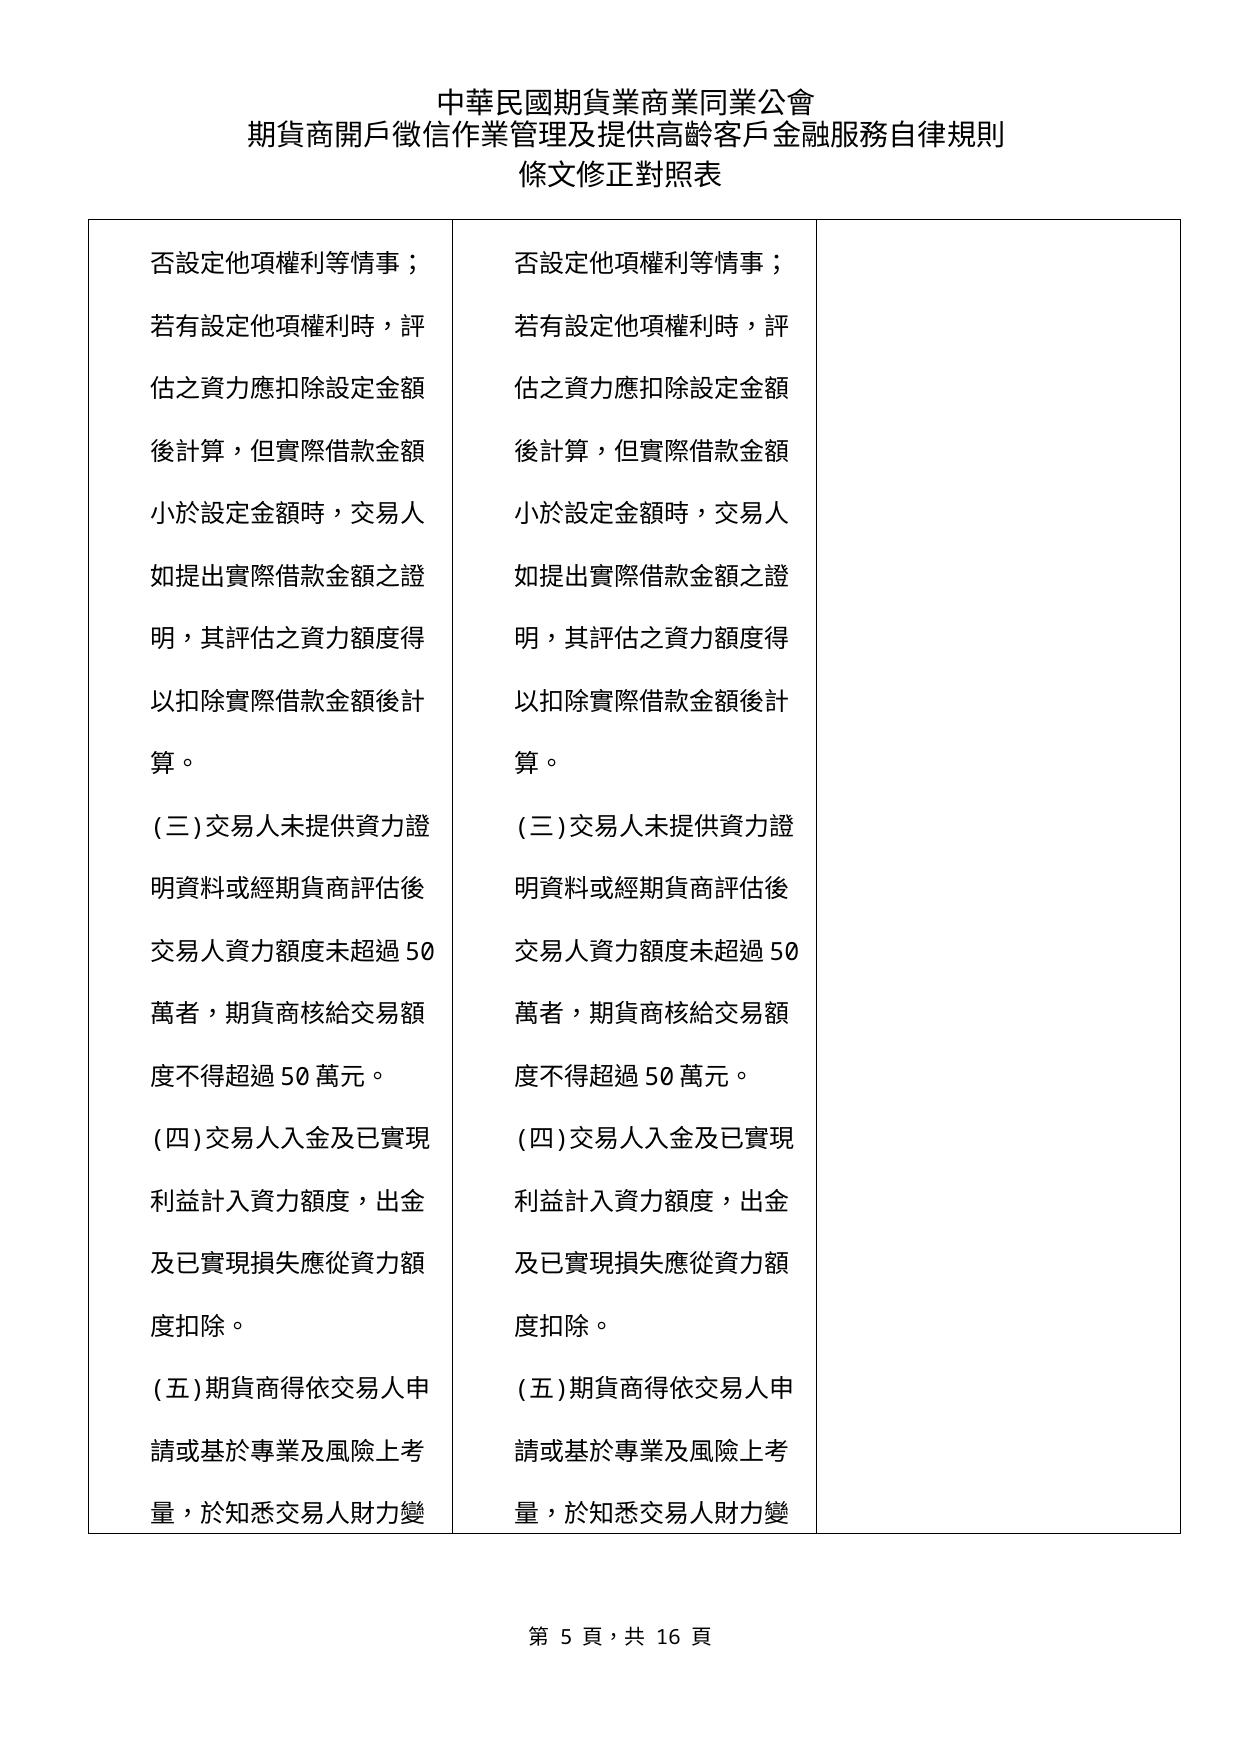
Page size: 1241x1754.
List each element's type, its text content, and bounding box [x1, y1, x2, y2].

table_cell 否設定他項權利等情事；若有設定他項權利時，評估之資力應扣除設定金額後計算，但實際借款金額小於設定金額時，交易人如提出實際借款金額之證明，其評估之資力額度得以扣除實際借款金額後計算。 (三)交易人未提供資力證明資料或經期貨商評估後交易人資力額度未超過50萬者，期貨商核給交易額度不得超過50萬元。 (四)交易人入金及已實現利益計入資力額度，出金及已實現損失應從資力額度扣除。 (五)期貨商得依交易人申請或基於專業及風險上考量，於知悉交易人財力變 [89, 220, 452, 1533]
table_cell 否設定他項權利等情事；若有設定他項權利時，評估之資力應扣除設定金額後計算，但實際借款金額小於設定金額時，交易人如提出實際借款金額之證明，其評估之資力額度得以扣除實際借款金額後計算。 (三)交易人未提供資力證明資料或經期貨商評估後交易人資力額度未超過50萬者，期貨商核給交易額度不得超過50萬元。 (四)交易人入金及已實現利益計入資力額度，出金及已實現損失應從資力額度扣除。 (五)期貨商得依交易人申請或基於專業及風險上考量，於知悉交易人財力變 [453, 220, 816, 1533]
table_cell [817, 220, 1180, 1533]
